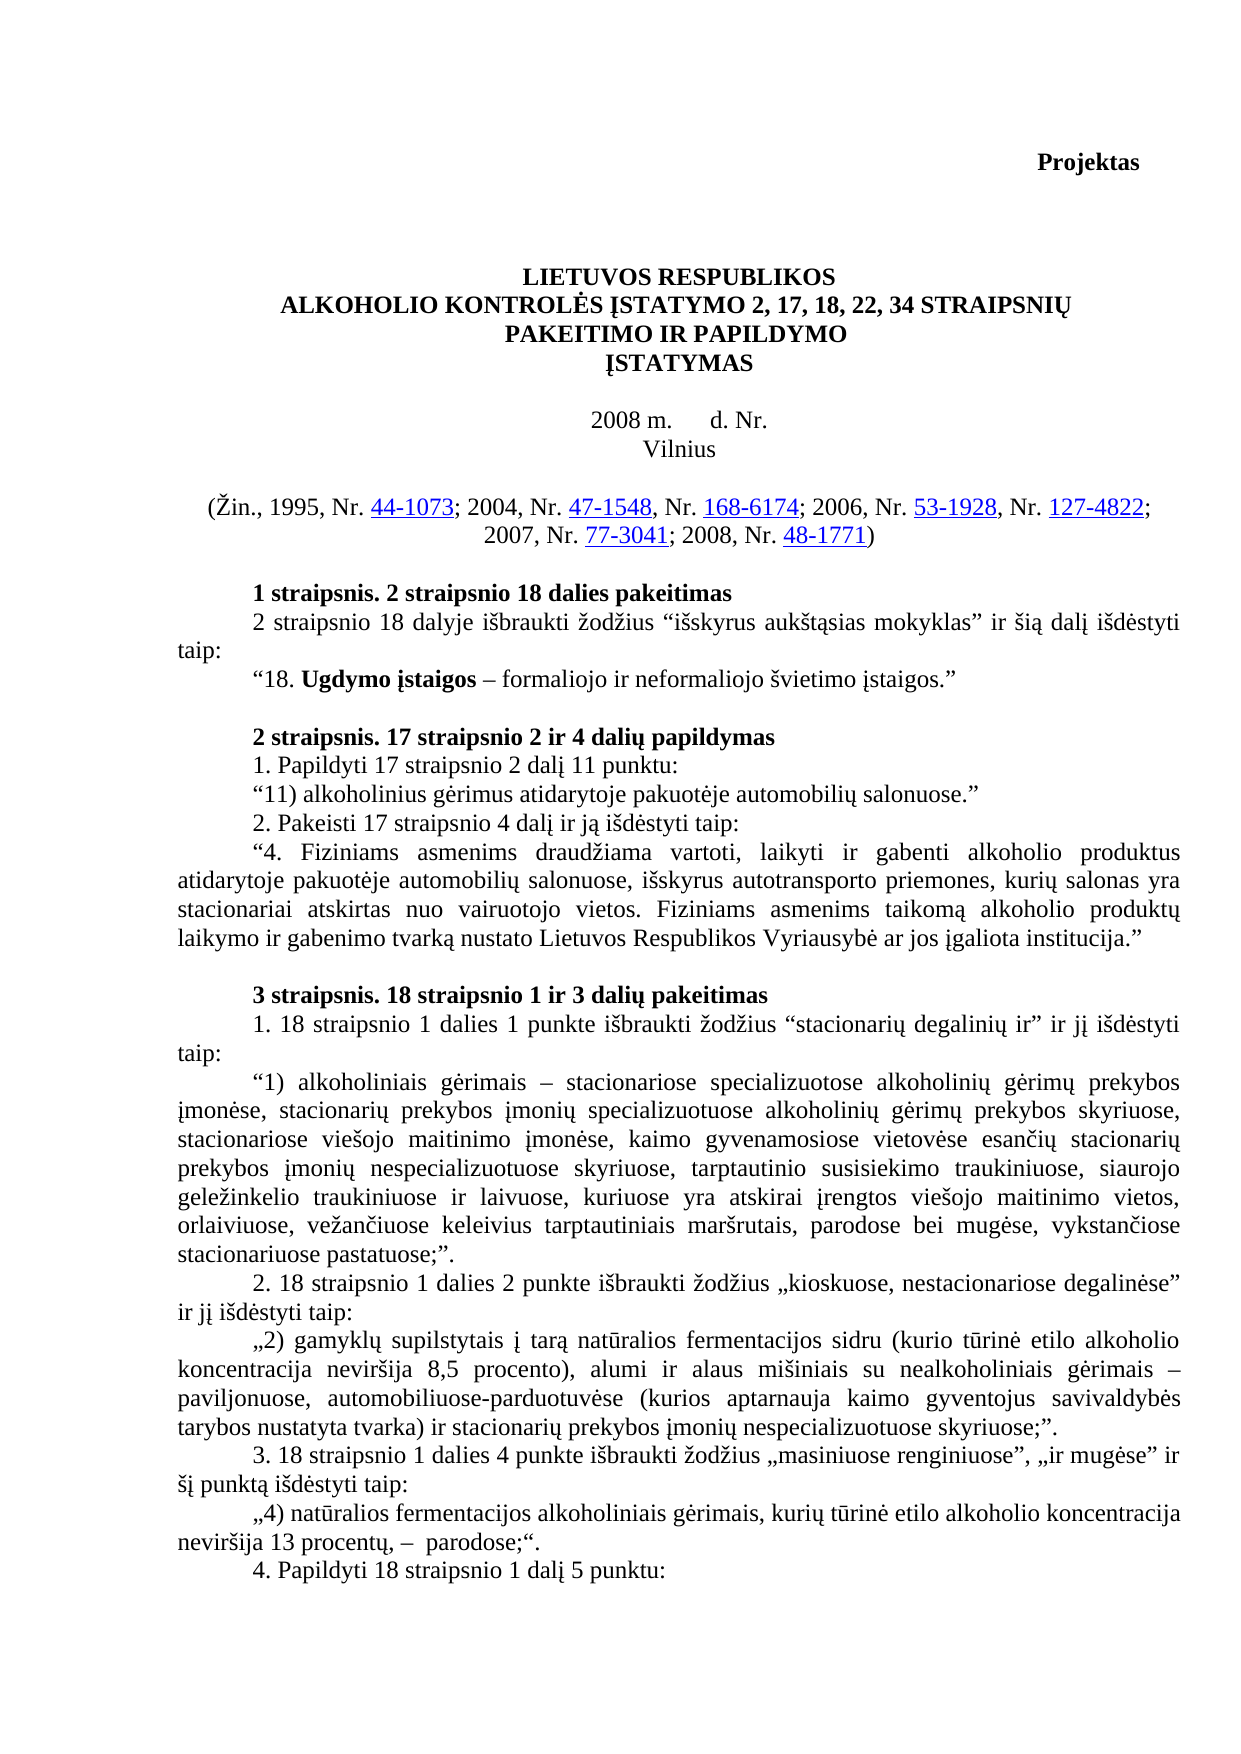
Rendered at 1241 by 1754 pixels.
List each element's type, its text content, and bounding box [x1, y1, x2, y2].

text “18. Ugdymo įstaigos – formaliojo ir neformaliojo švietimo įstaigos.” [177, 664, 1181, 693]
text 1. 18 straipsnio 1 dalies 1 punkte išbraukti žodžius “stacionarių degalinių ir” ir jį išdėstyti taip: [177, 1009, 1181, 1067]
text 1 straipsnis. 2 straipsnio 18 dalies pakeitimas [177, 578, 1181, 607]
text 1. Papildyti 17 straipsnio 2 dalį 11 punktu: [177, 751, 1181, 779]
text “11) alkoholinius gėrimus atidarytoje pakuotėje automobilių salonuose.” [177, 779, 1181, 808]
text 2. Pakeisti 17 straipsnio 4 dalį ir ją išdėstyti taip: [177, 808, 1181, 837]
text 3. 18 straipsnio 1 dalies 4 punkte išbraukti žodžius „masiniuose renginiuose”, „ir mugėse” ir šį punktą išdėstyti taip: [177, 1441, 1181, 1498]
text “1) alkoholiniais gėrimais – stacionariose specializuotose alkoholinių gėrimų prekybos įmonėse, stacionarių prekybos įmonių specializuotuose alkoholinių gėrimų prekybos skyriuose, stacionariose viešojo maitinimo įmonėse, kaimo gyvenamosiose vietovėse esančių stacionarių prekybos įmonių nespecializuotuose skyriuose, tarptautinio susisiekimo traukiniuose, siaurojo geležinkelio traukiniuose ir laivuose, kuriuose yra atskirai įrengtos viešojo maitinimo vietos, orlaiviuose, vežančiuose keleivius tarptautiniais maršrutais, parodose bei mugėse, vykstančiose stacionariuose pastatuose;”. [177, 1067, 1181, 1268]
text ALKOHOLIO KONTROLĖS ĮSTATYMO 2, 17, 18, 22, 34 STRAIPSNIŲ [177, 291, 1181, 319]
text „2) gamyklų supilstytais į tarą natūralios fermentacijos sidru (kurio tūrinė etilo alkoholio koncentracija neviršija 8,5 procento), alumi ir alaus mišiniais su nealkoholiniais gėrimais –paviljonuose, automobiliuose-parduotuvėse (kurios aptarnauja kaimo gyventojus savivaldybės tarybos nustatyta tvarka) ir stacionarių prekybos įmonių nespecializuotuose skyriuose;”. [177, 1326, 1181, 1441]
text 2 straipsnis. 17 straipsnio 2 ir 4 dalių papildymas [177, 722, 1181, 751]
text „4) natūralios fermentacijos alkoholiniais gėrimais, kurių tūrinė etilo alkoholio koncentracija neviršija 13 procentų, – parodose;“. [177, 1498, 1181, 1556]
text 3 straipsnis. 18 straipsnio 1 ir 3 dalių pakeitimas [177, 981, 1181, 1009]
text Projektas [177, 147, 1181, 176]
text PAKEITIMO IR PAPILDYMO [177, 319, 1181, 348]
text Vilnius [177, 434, 1181, 463]
text “4. Fiziniams asmenims draudžiama vartoti, laikyti ir gabenti alkoholio produktus atidarytoje pakuotėje automobilių salonuose, išskyrus autotransporto priemones, kurių salonas yra stacionariai atskirtas nuo vairuotojo vietos. Fiziniams asmenims taikomą alkoholio produktų laikymo ir gabenimo tvarką nustato Lietuvos Respublikos Vyriausybė ar jos įgaliota institucija.” [177, 837, 1181, 952]
text (Žin., 1995, Nr. 44-1073; 2004, Nr. 47-1548, Nr. 168-6174; 2006, Nr. 53-1928, Nr. 127-4822; 2007, Nr. 77-3041; 2008, Nr. 48-1771) [177, 492, 1181, 549]
text 2 straipsnio 18 dalyje išbraukti žodžius “išskyrus aukštąsias mokyklas” ir šią dalį išdėstyti taip: [177, 607, 1181, 664]
text ĮSTATYMAS [177, 348, 1181, 377]
text LIETUVOS RESPUBLIKOS [477, 262, 1181, 291]
text 4. Papildyti 18 straipsnio 1 dalį 5 punktu: [177, 1556, 1181, 1584]
text 2008 m. d. Nr. [177, 406, 1181, 434]
text 2. 18 straipsnio 1 dalies 2 punkte išbraukti žodžius „kioskuose, nestacionariose degalinėse” ir jį išdėstyti taip: [177, 1268, 1181, 1326]
